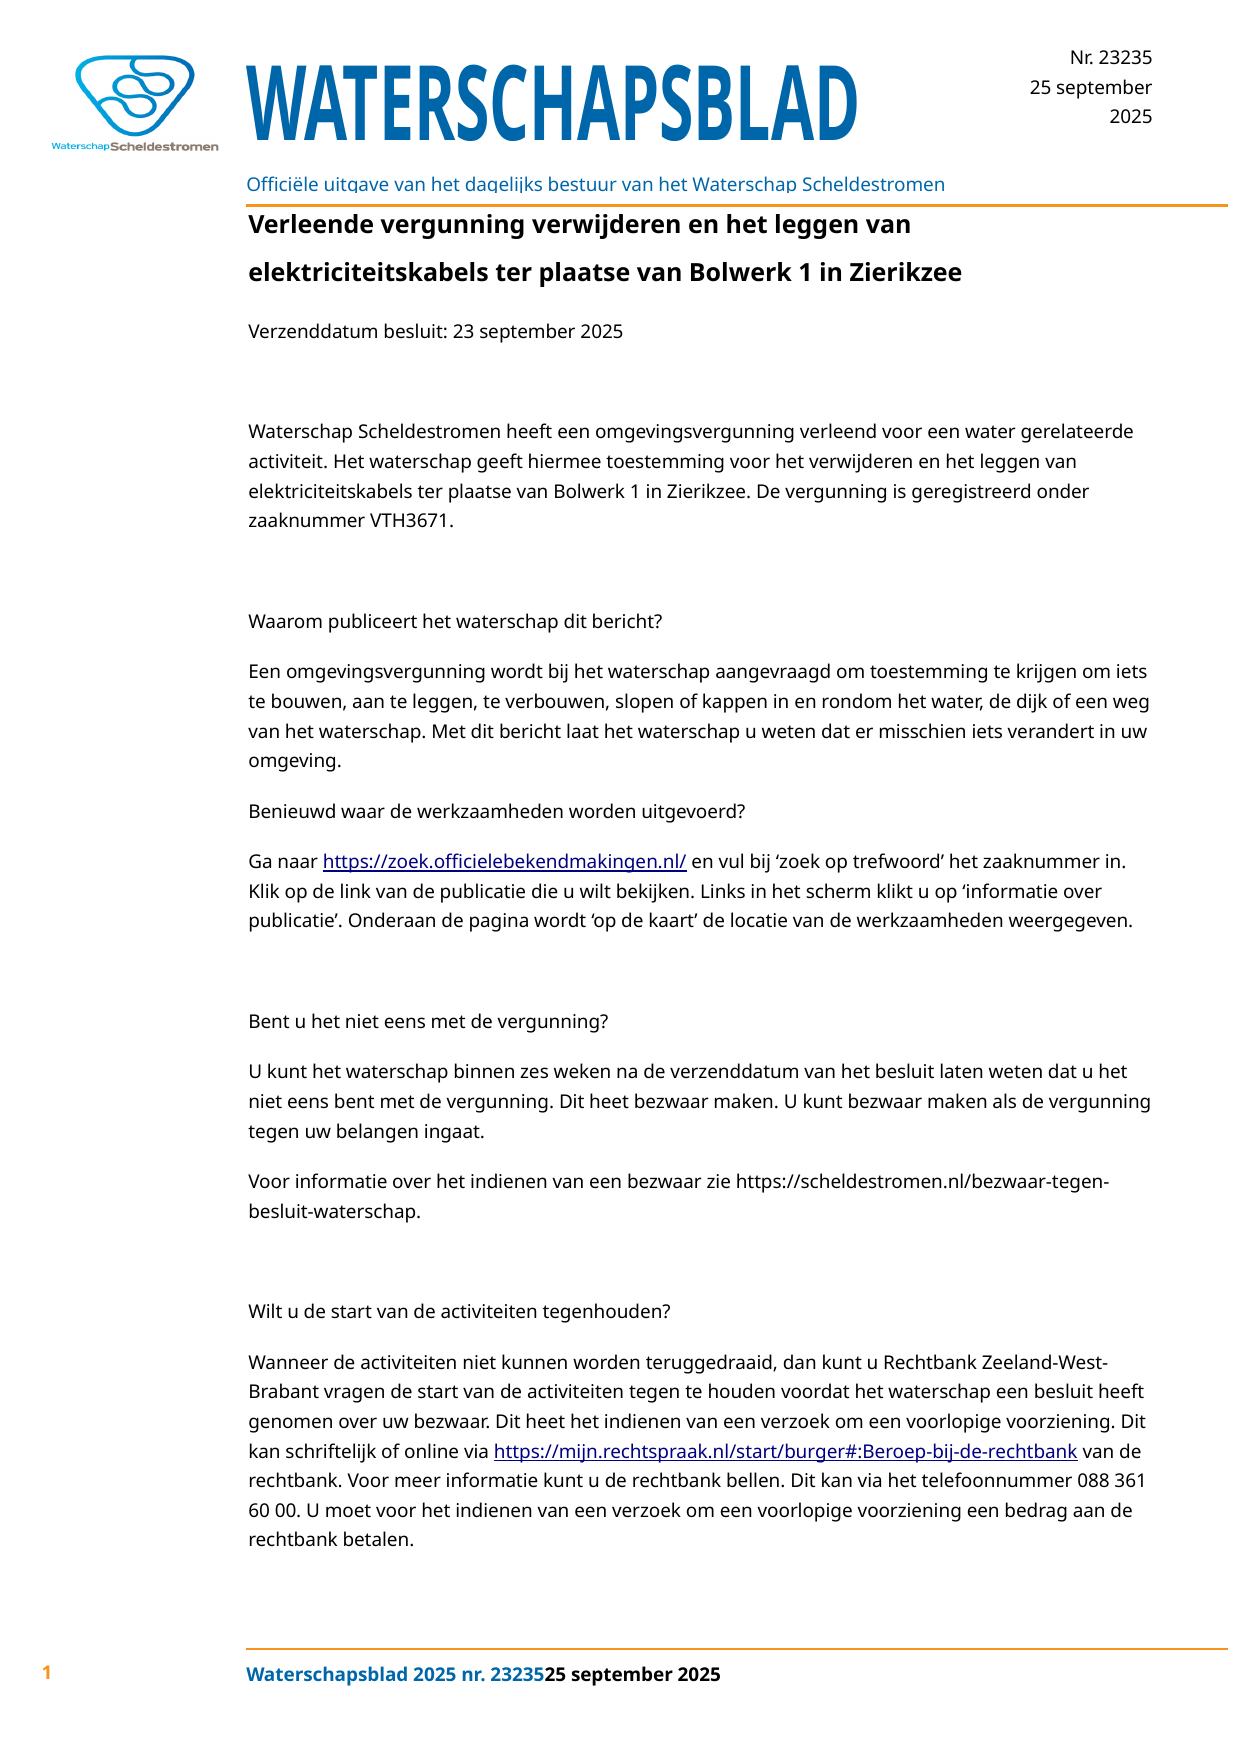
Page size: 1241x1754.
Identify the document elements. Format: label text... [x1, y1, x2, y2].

text U kunt het waterschap binnen zes weken na de verzenddatum van het besluit laten weten dat u het niet eens bent met de vergunning. Dit heet bezwaar maken. U kunt bezwaar maken als de vergunning tegen uw belangen ingaat. [248, 1059, 1152, 1144]
text Bent u het niet eens met de vergunning? [248, 1008, 1152, 1034]
picture [41, 47, 231, 172]
text Benieuwd waar de werkzaamheden worden uitgevoerd? [248, 798, 1152, 824]
text Waterschap Scheldestromen heeft een omgevingsvergunning verleend voor een water gerelateerde activiteit. Het waterschap geeft hiermee toestemming voor het verwijderen en het leggen van elektriciteitskabels ter plaatse van Bolwerk 1 in Zierikzee. De vergunning is geregistreerd onder zaaknummer VTH3671. [248, 419, 1152, 533]
text Voor informatie over het indienen van een bezwaar zie https://scheldestromen.nl/bezwaar-tegen-besluit-waterschap. [248, 1168, 1152, 1224]
text Verzenddatum besluit: 23 september 2025 [248, 318, 1152, 344]
text Ga naar https://zoek.officielebekendmakingen.nl/ en vul bij ‘zoek op trefwoord’ het zaaknummer in. Klik op de link van de publicatie die u wilt bekijken. Links in het scherm klikt u op ‘informatie over publicatie’. Onderaan de pagina wordt ‘op de kaart’ de locatie van de werkzaamheden weergegeven. [248, 848, 1152, 933]
text Wilt u de start van de activiteiten tegenhouden? [248, 1299, 1152, 1324]
text Wanneer de activiteiten niet kunnen worden teruggedraaid, dan kunt u Rechtbank Zeeland-West-Brabant vragen de start van de activiteiten tegen te houden voordat het waterschap een besluit heeft genomen over uw bezwaar. Dit heet het indienen van een verzoek om een voorlopige voorziening. Dit kan schriftelijk of online via https://mijn.rechtspraak.nl/start/burger#:Beroep-bij-de-rechtbank van de rechtbank. Voor meer informatie kunt u de rechtbank bellen. Dit kan via het telefoonnummer 088 361 60 00. U moet voor het indienen van een verzoek om een voorlopige voorziening een bedrag aan de rechtbank betalen. [248, 1349, 1152, 1552]
text Een omgevingsvergunning wordt bij het waterschap aangevraagd om toestemming te krijgen om iets te bouwen, aan te leggen, te verbouwen, slopen of kappen in en rondom het water, de dijk of een weg van het waterschap. Met dit bericht laat het waterschap u weten dat er misschien iets verandert in uw omgeving. [248, 659, 1152, 773]
text Waarom publiceert het waterschap dit bericht? [248, 608, 1152, 634]
text Verleende vergunning verwijderen en het leggen van elektriciteitskabels ter plaatse van Bolwerk 1 in Zierikzee [248, 207, 1152, 288]
